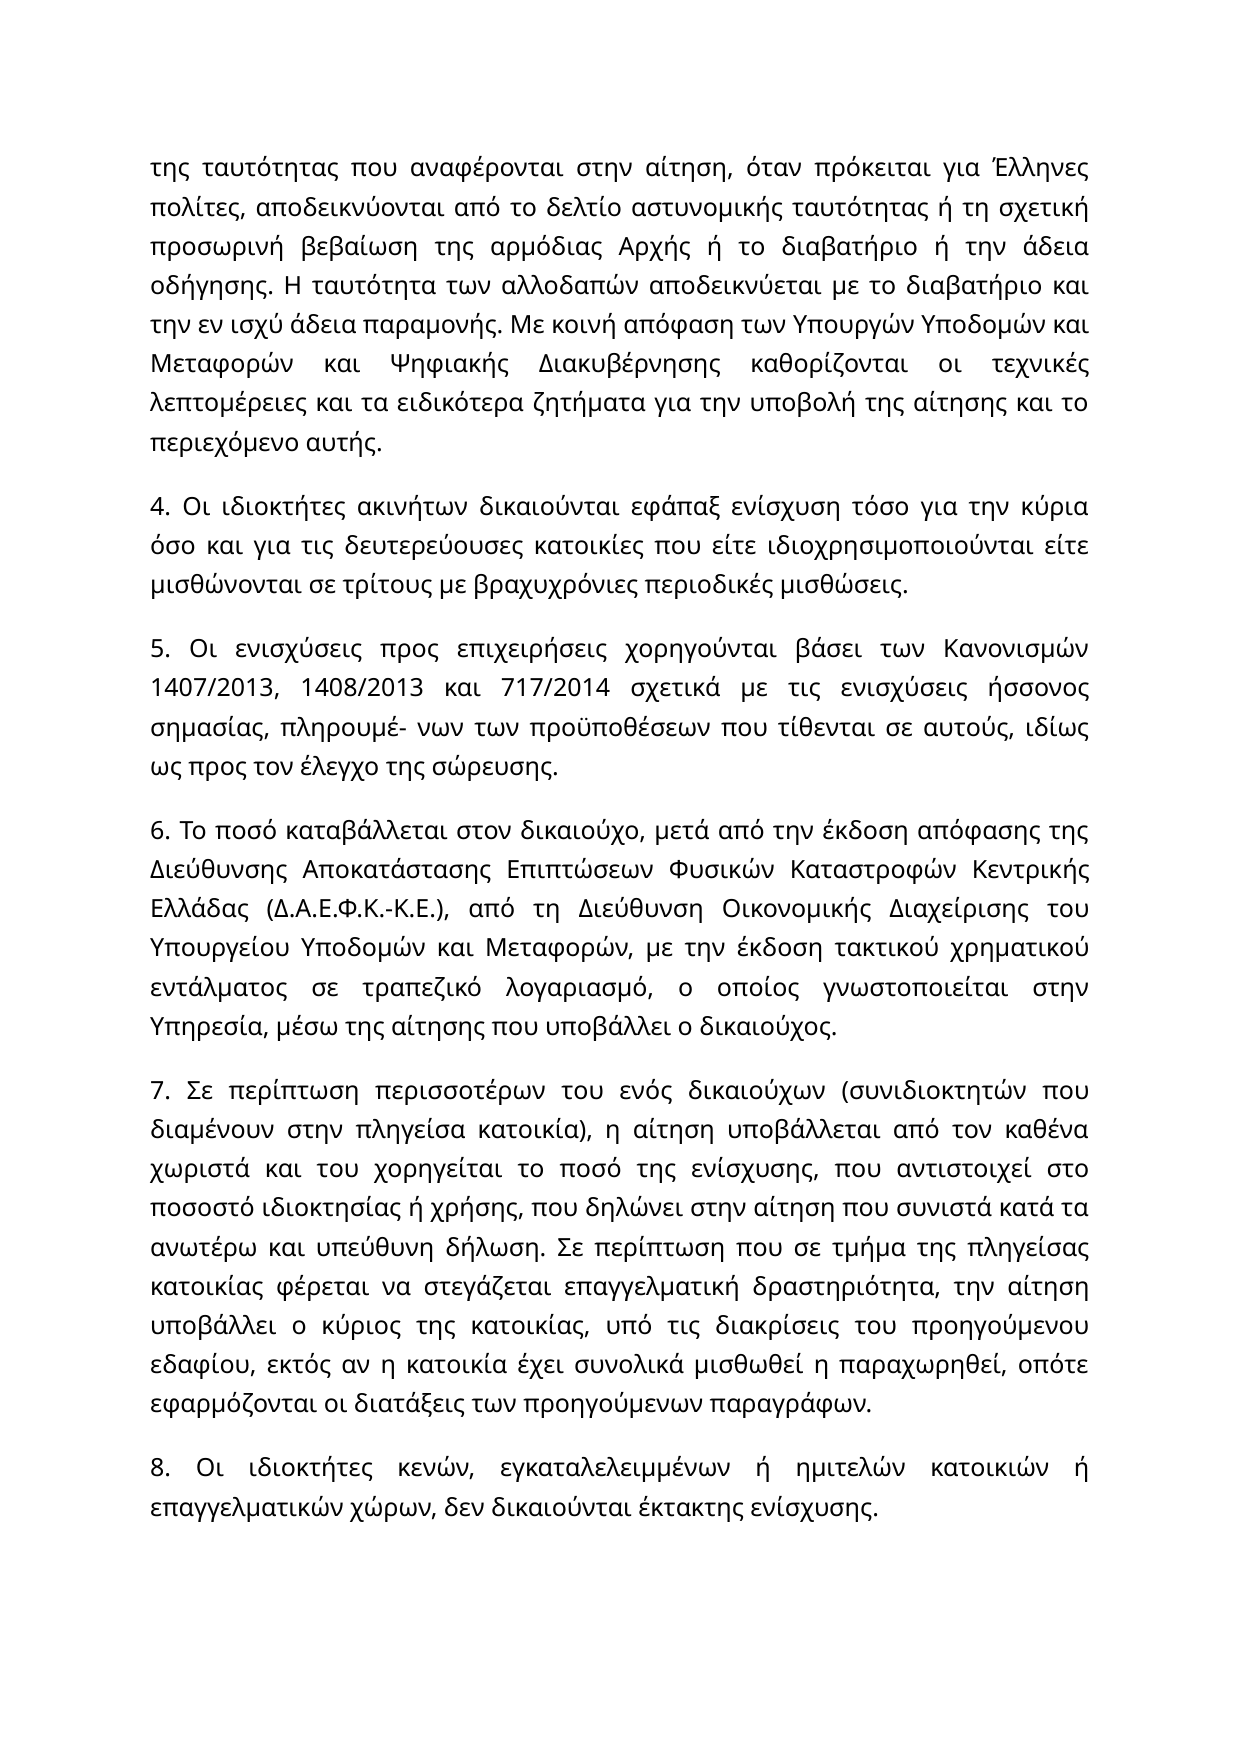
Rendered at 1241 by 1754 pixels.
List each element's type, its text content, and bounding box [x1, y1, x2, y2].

text 4. Οι ιδιοκτήτες ακινήτων δικαιούνται εφάπαξ ενίσχυση τόσο για την κύρια όσο και για τις δευτερεύουσες κατοικίες που είτε ιδιοχρησιμοποιούνται είτε μισθώνονται σε τρίτους με βραχυχρόνιες περιοδικές μισθώσεις. [150, 488, 1090, 601]
text 8. Οι ιδιοκτήτες κενών, εγκαταλελειμμένων ή ημιτελών κατοικιών ή επαγγελματικών χώρων, δεν δικαιούνται έκτακτης ενίσχυσης. [150, 1450, 1090, 1523]
text 7. Σε περίπτωση περισσοτέρων του ενός δικαιούχων (συνιδιοκτητών που διαμένουν στην πληγείσα κατοικία), η αίτηση υποβάλλεται από τον καθένα χωριστά και του χορηγείται το ποσό της ενίσχυσης, που αντιστοιχεί στο ποσοστό ιδιοκτησίας ή χρήσης, που δηλώνει στην αίτηση που συνιστά κατά τα ανωτέρω και υπεύθυνη δήλωση. Σε περίπτωση που σε τμήμα της πληγείσας κατοικίας φέρεται να στεγάζεται επαγγελματική δραστηριότητα, την αίτηση υποβάλλει ο κύριος της κατοικίας, υπό τις διακρίσεις του προηγούμενου εδαφίου, εκτός αν η κατοικία έχει συνολικά μισθωθεί η παραχωρηθεί, οπότε εφαρμόζονται οι διατάξεις των προηγούμενων παραγράφων. [150, 1072, 1090, 1420]
text 6. Το ποσό καταβάλλεται στον δικαιούχο, μετά από την έκδοση απόφασης της Διεύθυνσης Αποκατάστασης Επιπτώσεων Φυσικών Καταστροφών Κεντρικής Ελλάδας (Δ.Α.Ε.Φ.Κ.-Κ.Ε.), από τη Διεύθυνση Οικονομικής Διαχείρισης του Υπουργείου Υποδομών και Μεταφορών, με την έκδοση τακτικού χρηματικού εντάλματος σε τραπεζικό λογαριασμό, ο οποίος γνωστοποιείται στην Υπηρεσία, μέσω της αίτησης που υποβάλλει ο δικαιούχος. [150, 812, 1090, 1042]
text 5. Οι ενισχύσεις προς επιχειρήσεις χορηγούνται βάσει των Κανονισμών 1407/2013, 1408/2013 και 717/2014 σχετικά με τις ενισχύσεις ήσσονος σημασίας, πληρουμέ- νων των προϋποθέσεων που τίθενται σε αυτούς, ιδίως ως προς τον έλεγχο της σώρευσης. [150, 631, 1090, 782]
text της ταυτότητας που αναφέρονται στην αίτηση, όταν πρόκειται για Έλληνες πολίτες, αποδεικνύονται από το δελτίο αστυνομικής ταυτότητας ή τη σχετική προσωρινή βεβαίωση της αρμόδιας Αρχής ή το διαβατήριο ή την άδεια οδήγησης. Η ταυτότητα των αλλοδαπών αποδεικνύεται με το διαβατήριο και την εν ισχύ άδεια παραμονής. Με κοινή απόφαση των Υπουργών Υποδομών και Μεταφορών και Ψηφιακής Διακυβέρνησης καθορίζονται οι τεχνικές λεπτομέρειες και τα ειδικότερα ζητήματα για την υποβολή της αίτησης και το περιεχόμενο αυτής. [150, 150, 1090, 458]
